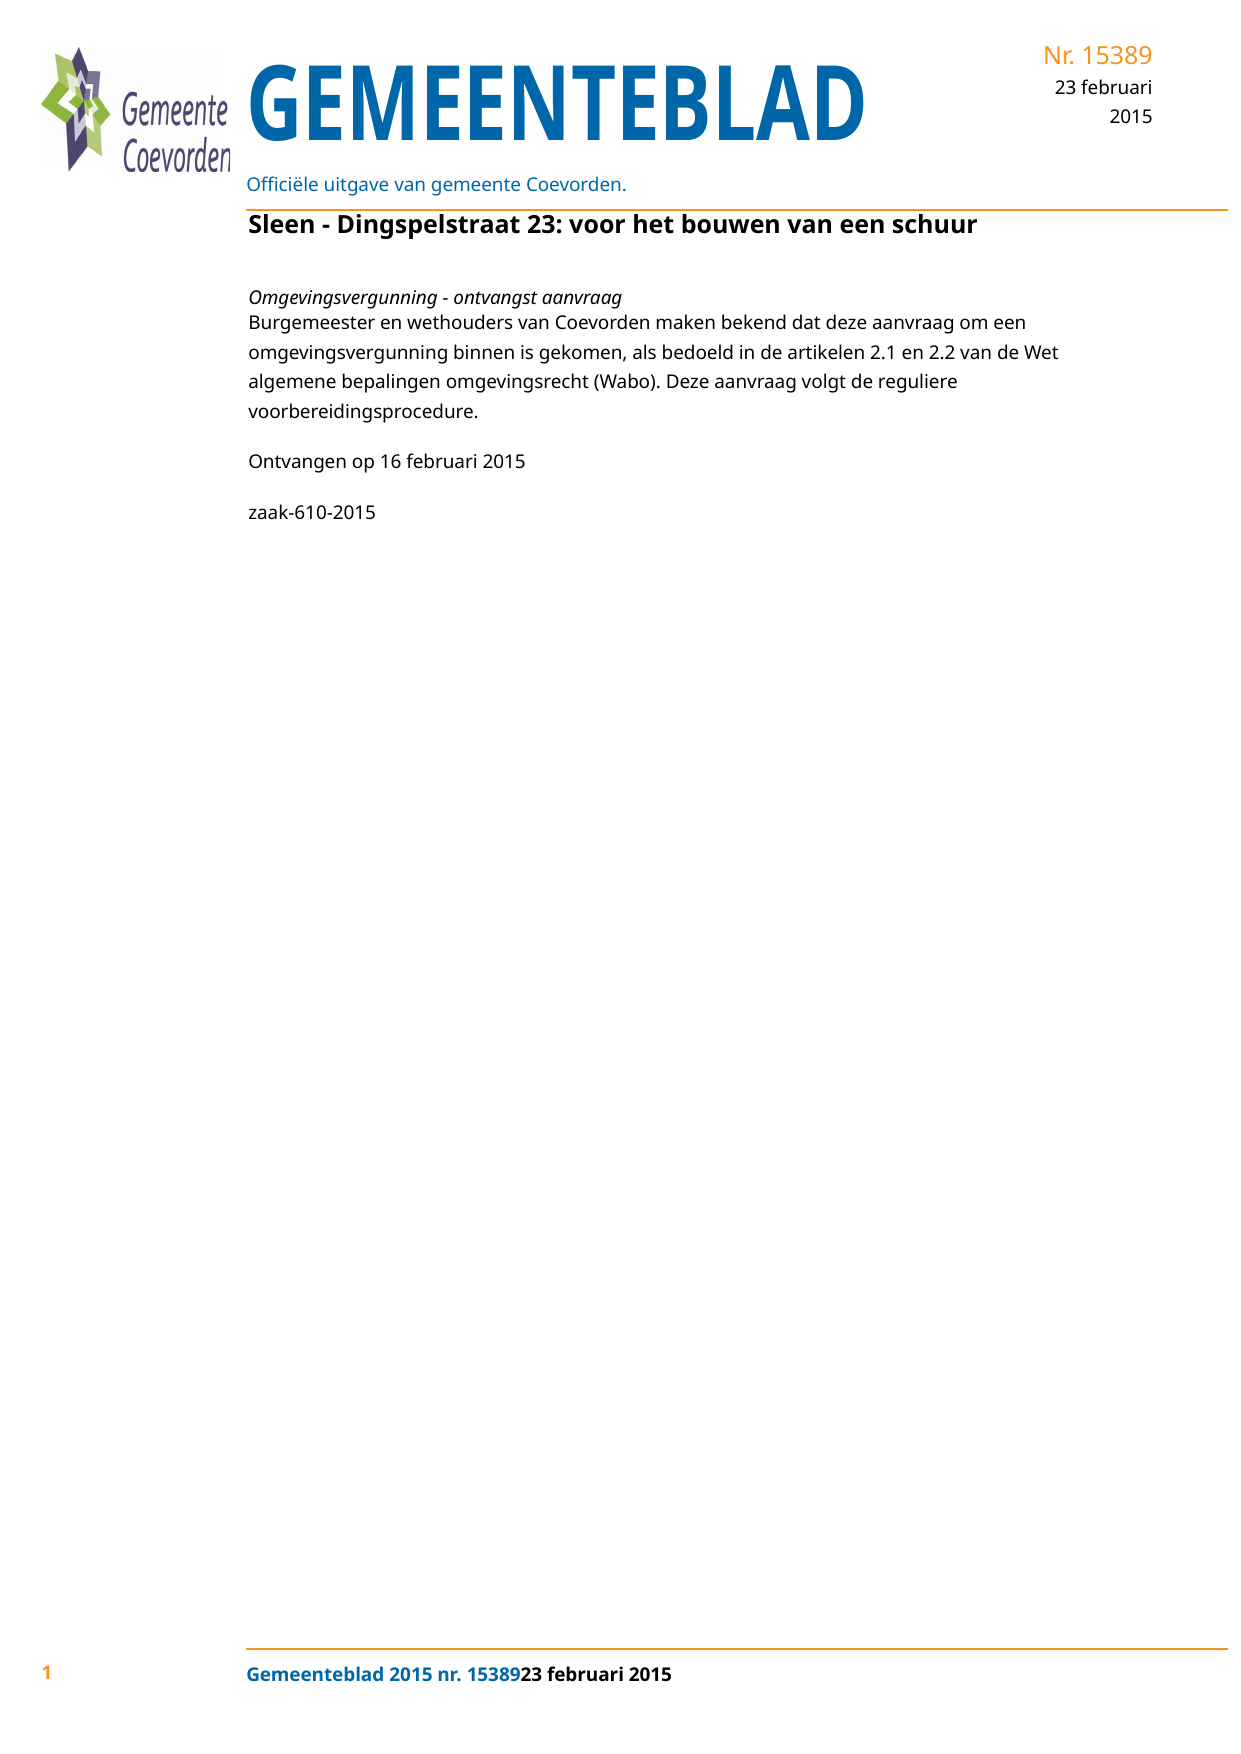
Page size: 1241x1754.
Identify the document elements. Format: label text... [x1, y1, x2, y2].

text Omgevingsvergunning - ontvangst aanvraag [248, 284, 1152, 309]
text Ontvangen op 16 februari 2015 [248, 449, 1152, 474]
picture [41, 47, 231, 172]
text zaak-610-2015 [248, 499, 1152, 525]
text Burgemeester en wethouders van Coevorden maken bekend dat deze aanvraag om een omgevingsvergunning binnen is gekomen, als bedoeld in de artikelen 2.1 en 2.2 van de Wet algemene bepalingen omgevingsrecht (Wabo). Deze aanvraag volgt de reguliere voorbereidingsprocedure. [248, 309, 1152, 424]
text Sleen - Dingspelstraat 23: voor het bouwen van een schuur [248, 211, 1152, 241]
